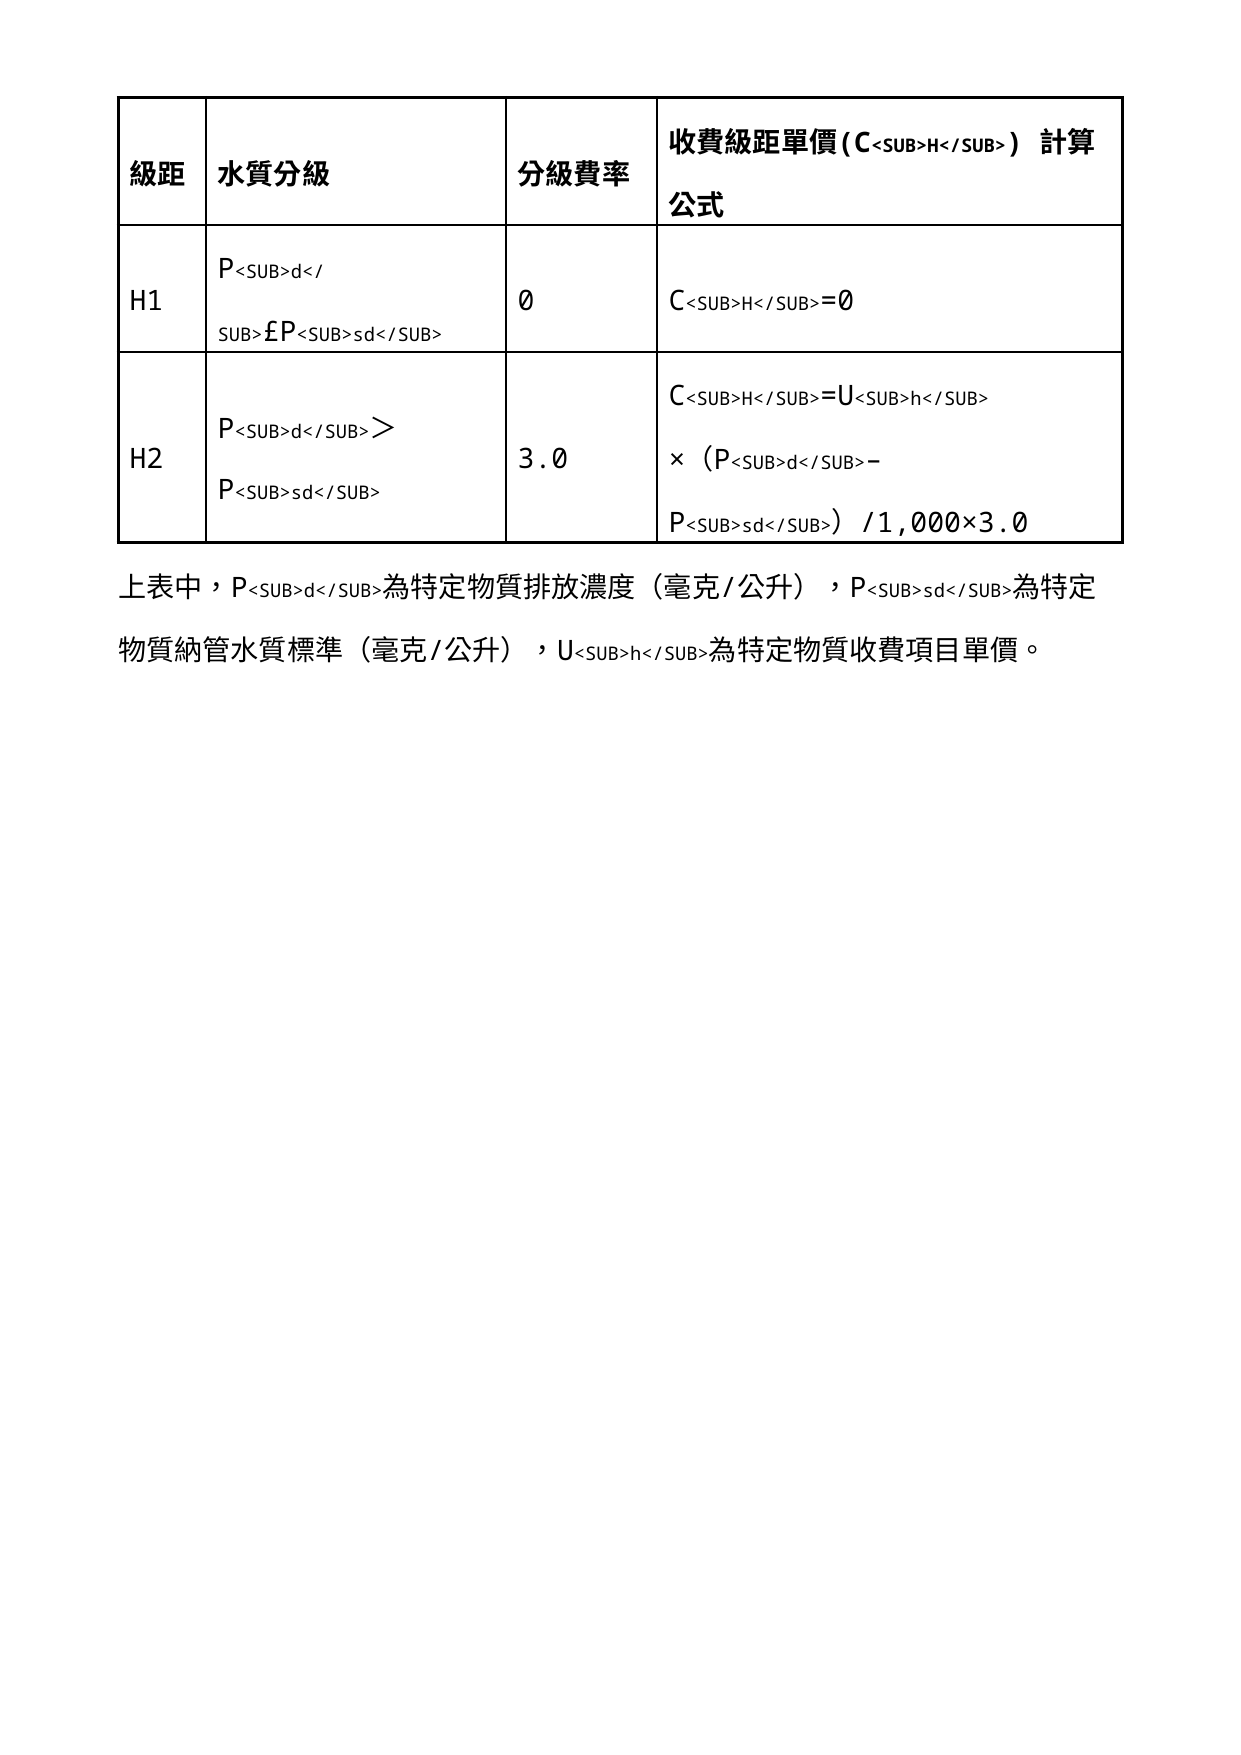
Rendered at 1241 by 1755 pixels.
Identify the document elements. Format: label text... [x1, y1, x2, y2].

table_header 收費級距單價(C<SUB>H</SUB>) 計算公式 [658, 99, 1121, 224]
table_cell C<SUB>H</SUB>=U<SUB>h</SUB> ×（P<SUB>d</SUB>– P<SUB>sd</SUB>）/1,000×3.0 [658, 353, 1121, 541]
table_cell P<SUB>d</SUB>＞P<SUB>sd</SUB> [207, 353, 505, 541]
table_cell P<SUB>d</SUB>£P<SUB>sd</SUB> [207, 226, 505, 351]
table_cell 3.0 [507, 353, 656, 541]
text 上表中，P<SUB>d</SUB>為特定物質排放濃度（毫克/公升），P<SUB>sd</SUB>為特定物質納管水質標準（毫克/公升），U<SUB>h</SUB>為特定物質收費項目單價。 [118, 544, 1122, 669]
table_cell 0 [507, 226, 656, 351]
table_cell C<SUB>H</SUB>=0 [658, 226, 1121, 351]
table_header 水質分級 [207, 99, 505, 224]
table_header 級距 [120, 99, 205, 224]
table_cell H2 [120, 353, 205, 541]
table_cell H1 [120, 226, 205, 351]
table_header 分級費率 [507, 99, 656, 224]
